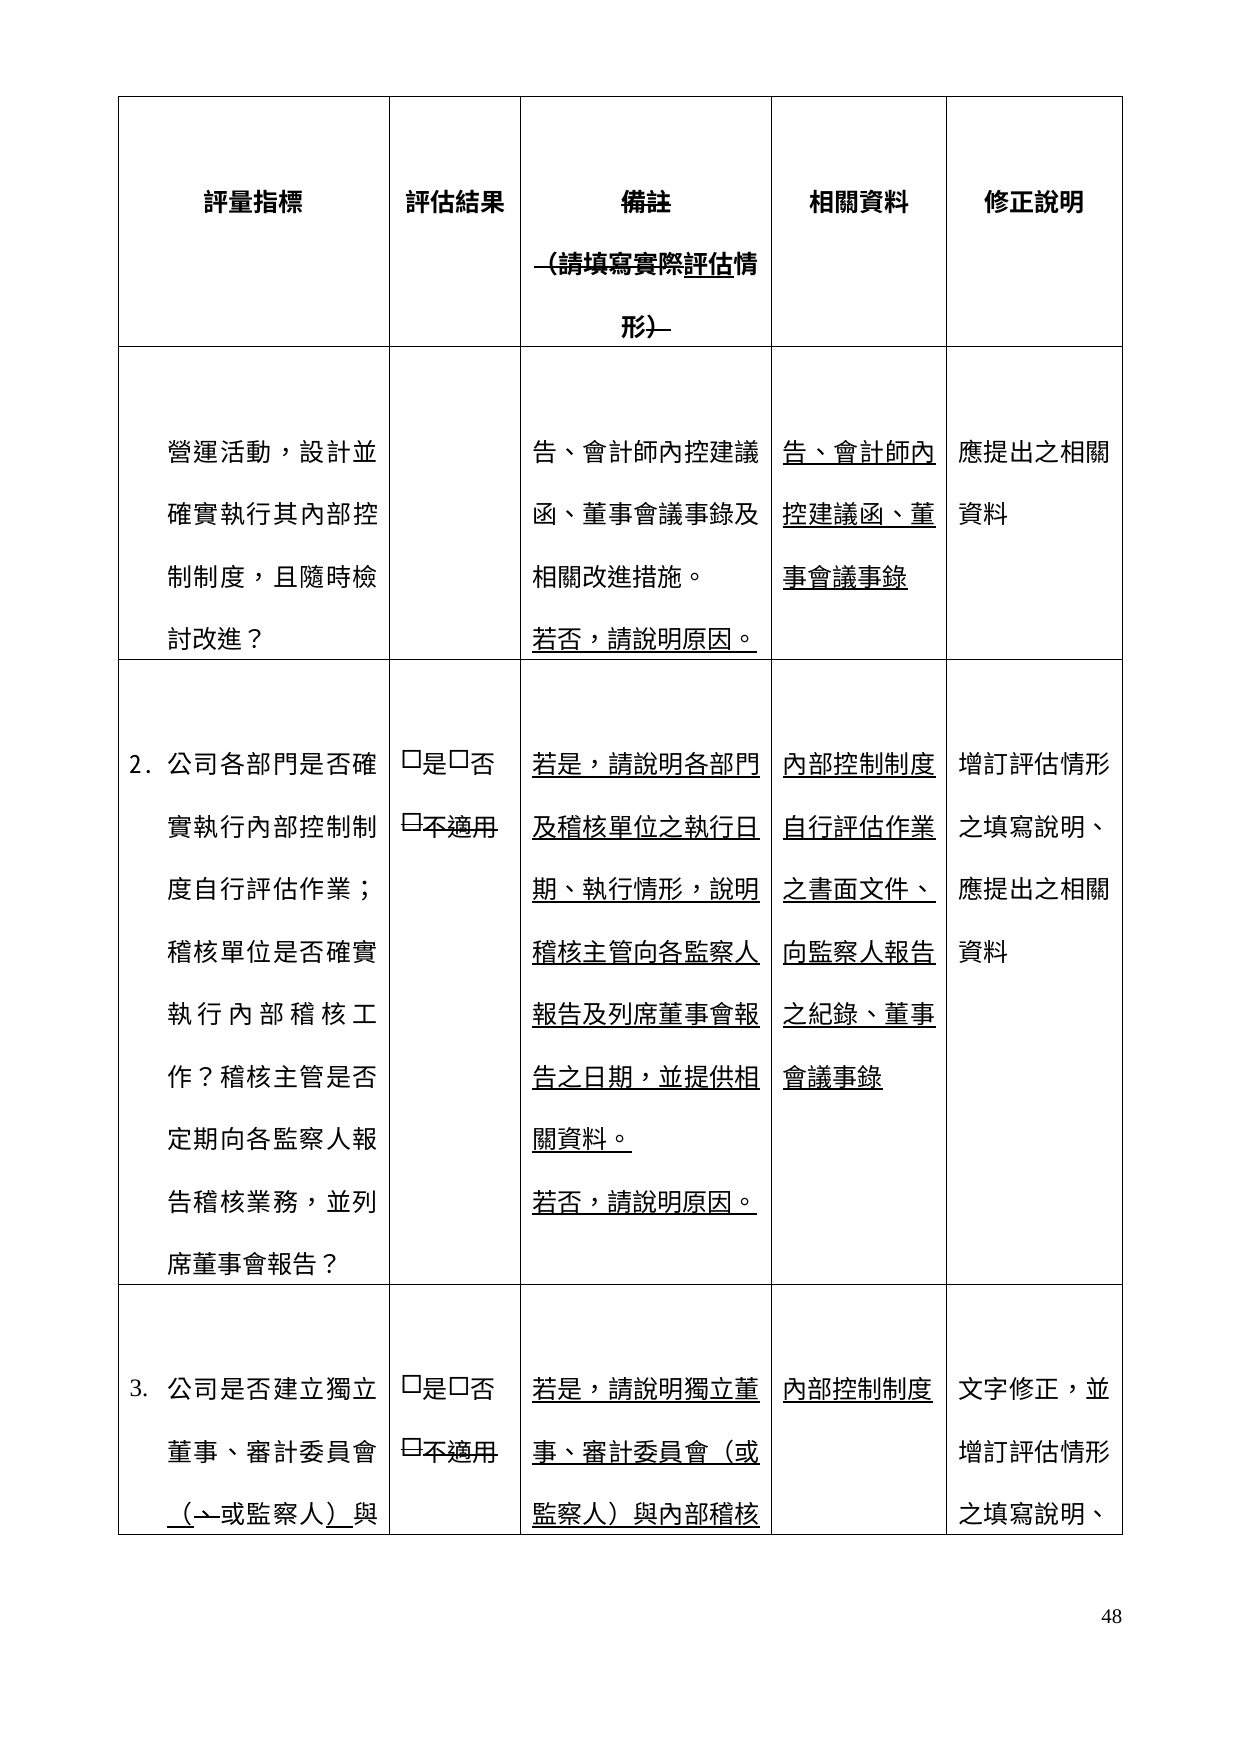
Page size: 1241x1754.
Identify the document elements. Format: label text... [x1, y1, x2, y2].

table_cell 內部控制制度自行評估作業之書面文件、向監察人報告之紀錄、董事會議事錄 [772, 660, 946, 1284]
table_cell 內部控制制度 [772, 1285, 946, 1534]
table_header 相關資料 [772, 97, 946, 346]
table_cell 公司各部門是否確實執行內部控制制度自行評估作業；稽核單位是否確實執行內部稽核工作？稽核主管是否定期向各監察人報告稽核業務，並列席董事會報告？ [119, 660, 389, 1284]
table_cell 若是，請說明各部門及稽核單位之執行日期、執行情形，說明稽核主管向各監察人報告及列席董事會報告之日期，並提供相關資料。 若否，請說明原因。 [521, 660, 771, 1284]
table_header 評估結果 [390, 97, 520, 346]
table_cell 公司是否建立獨立董事、審計委員會（、或監察人）與 [119, 1285, 389, 1534]
table_header 修正說明 [947, 97, 1122, 346]
table_cell 文字修正，並增訂評估情形之填寫說明、 [947, 1285, 1122, 1534]
table_cell 若是，請說明獨立董事、審計委員會（或監察人）與內部稽核 [521, 1285, 771, 1534]
table_cell 增訂評估情形之填寫說明、應提出之相關資料 [947, 660, 1122, 1284]
table_cell 營運活動，設計並確實執行其內部控制制度，且隨時檢討改進？ [119, 347, 389, 659]
table_cell 告、會計師內控建議函、董事會議事錄及相關改進措施。 若否，請說明原因。 [521, 347, 771, 659]
table_cell [390, 347, 520, 659]
table_cell 應提出之相關資料 [947, 347, 1122, 659]
table_cell 是否 不適用 [390, 660, 520, 1284]
table_header 評量指標 [119, 97, 389, 346]
table_cell 是否 不適用 [390, 1285, 520, 1534]
table_header 備註 （請填寫實際評估情形） [521, 97, 771, 346]
table_cell 告、會計師內控建議函、董事會議事錄 [772, 347, 946, 659]
